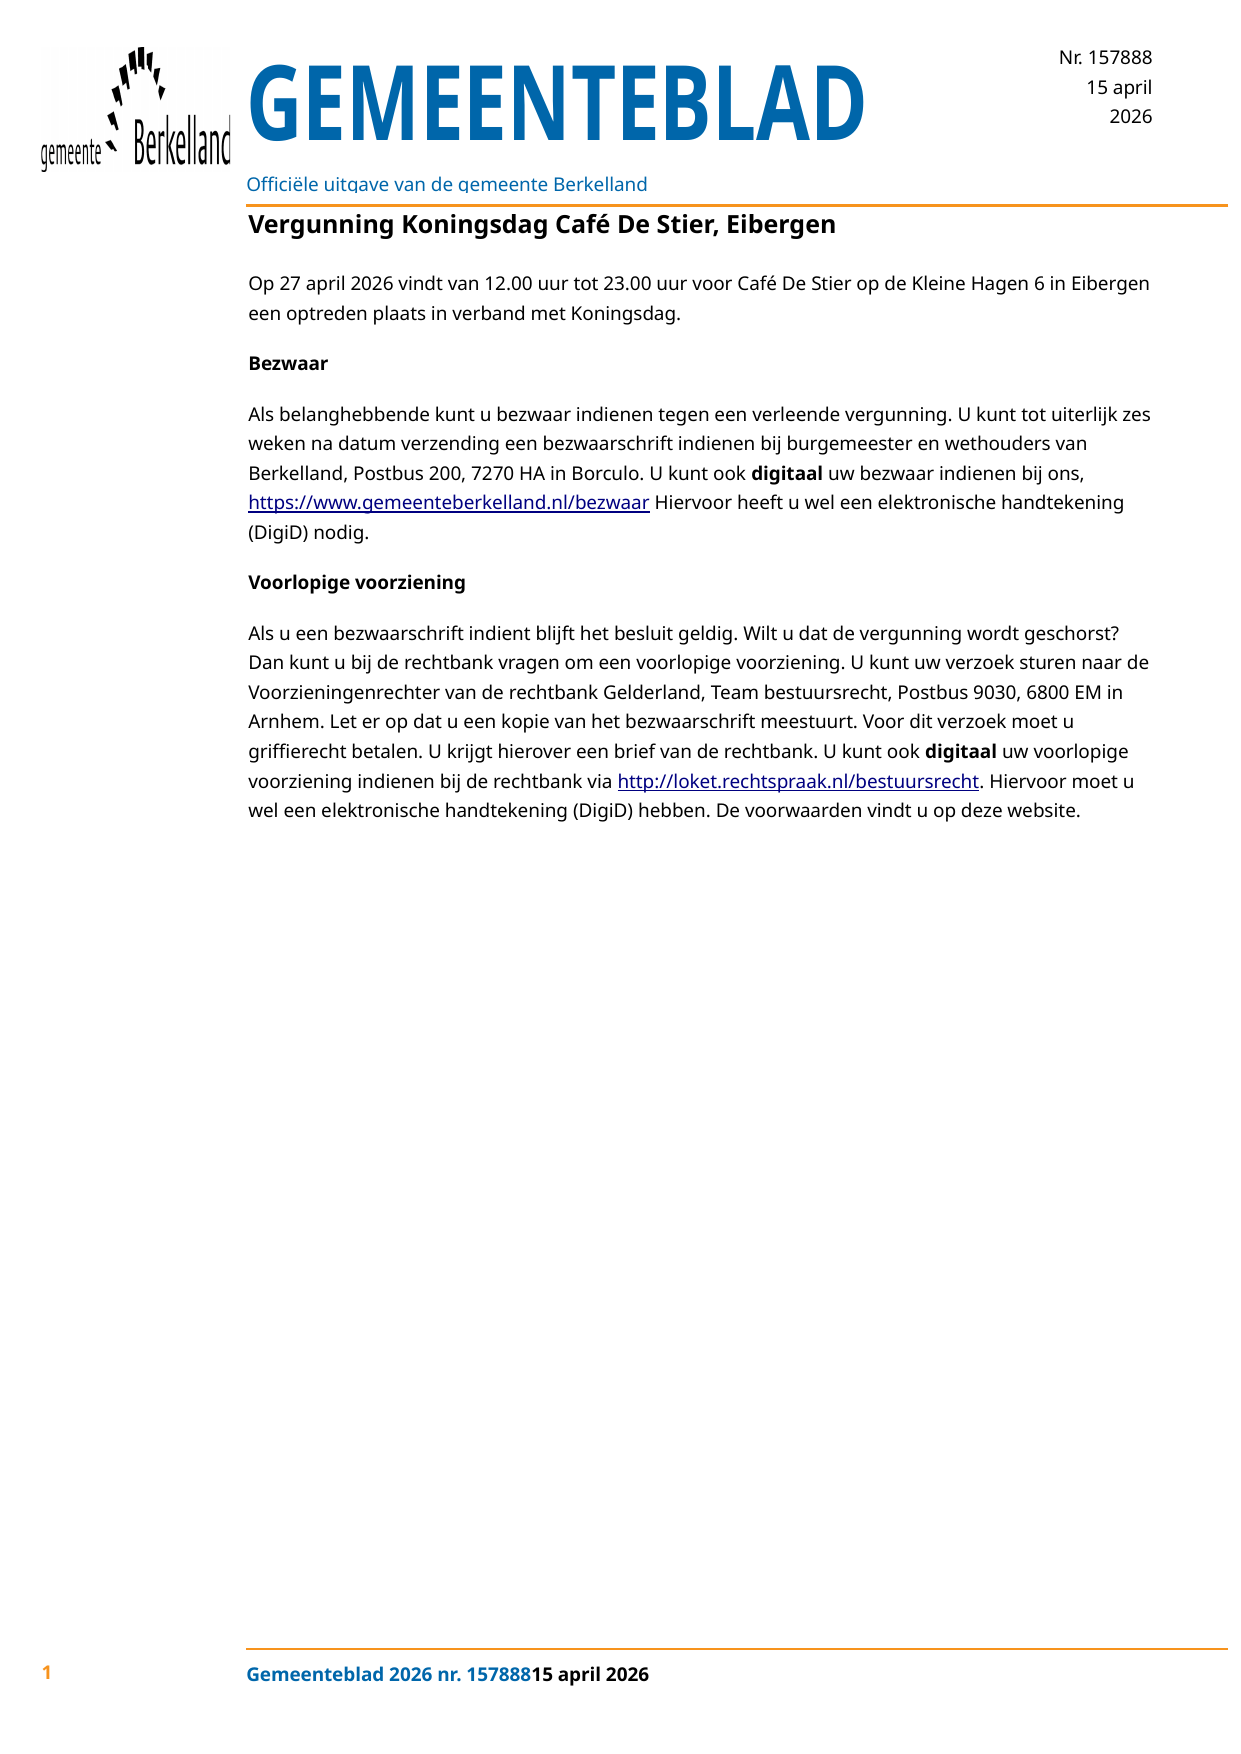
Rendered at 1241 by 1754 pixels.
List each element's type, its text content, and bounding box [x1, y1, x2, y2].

text Vergunning Koningsdag Café De Stier, Eibergen [248, 207, 1152, 241]
text Als belanghebbende kunt u bezwaar indienen tegen een verleende vergunning. U kunt tot uiterlijk zes weken na datum verzending een bezwaarschrift indienen bij burgemeester en wethouders van Berkelland, Postbus 200, 7270 HA in Borculo. U kunt ook digitaal uw bezwaar indienen bij ons, https://www.gemeenteberkelland.nl/bezwaar Hiervoor heeft u wel een elektronische handtekening (DigiD) nodig. [248, 401, 1152, 545]
picture [41, 47, 231, 172]
text Op 27 april 2026 vindt van 12.00 uur tot 23.00 uur voor Café De Stier op de Kleine Hagen 6 in Eibergen een optreden plaats in verband met Koningsdag. [248, 270, 1152, 326]
text Bezwaar [248, 350, 1152, 376]
text Voorlopige voorziening [248, 569, 1152, 595]
text Als u een bezwaarschrift indient blijft het besluit geldig. Wilt u dat de vergunning wordt geschorst? Dan kunt u bij de rechtbank vragen om een voorlopige voorziening. U kunt uw verzoek sturen naar de Voorzieningenrechter van de rechtbank Gelderland, Team bestuursrecht, Postbus 9030, 6800 EM in Arnhem. Let er op dat u een kopie van het bezwaarschrift meestuurt. Voor dit verzoek moet u griffierecht betalen. U krijgt hierover een brief van de rechtbank. U kunt ook digitaal uw voorlopige voorziening indienen bij de rechtbank via http://loket.rechtspraak.nl/bestuursrecht. Hiervoor moet u wel een elektronische handtekening (DigiD) hebben. De voorwaarden vindt u op deze website. [248, 620, 1152, 823]
